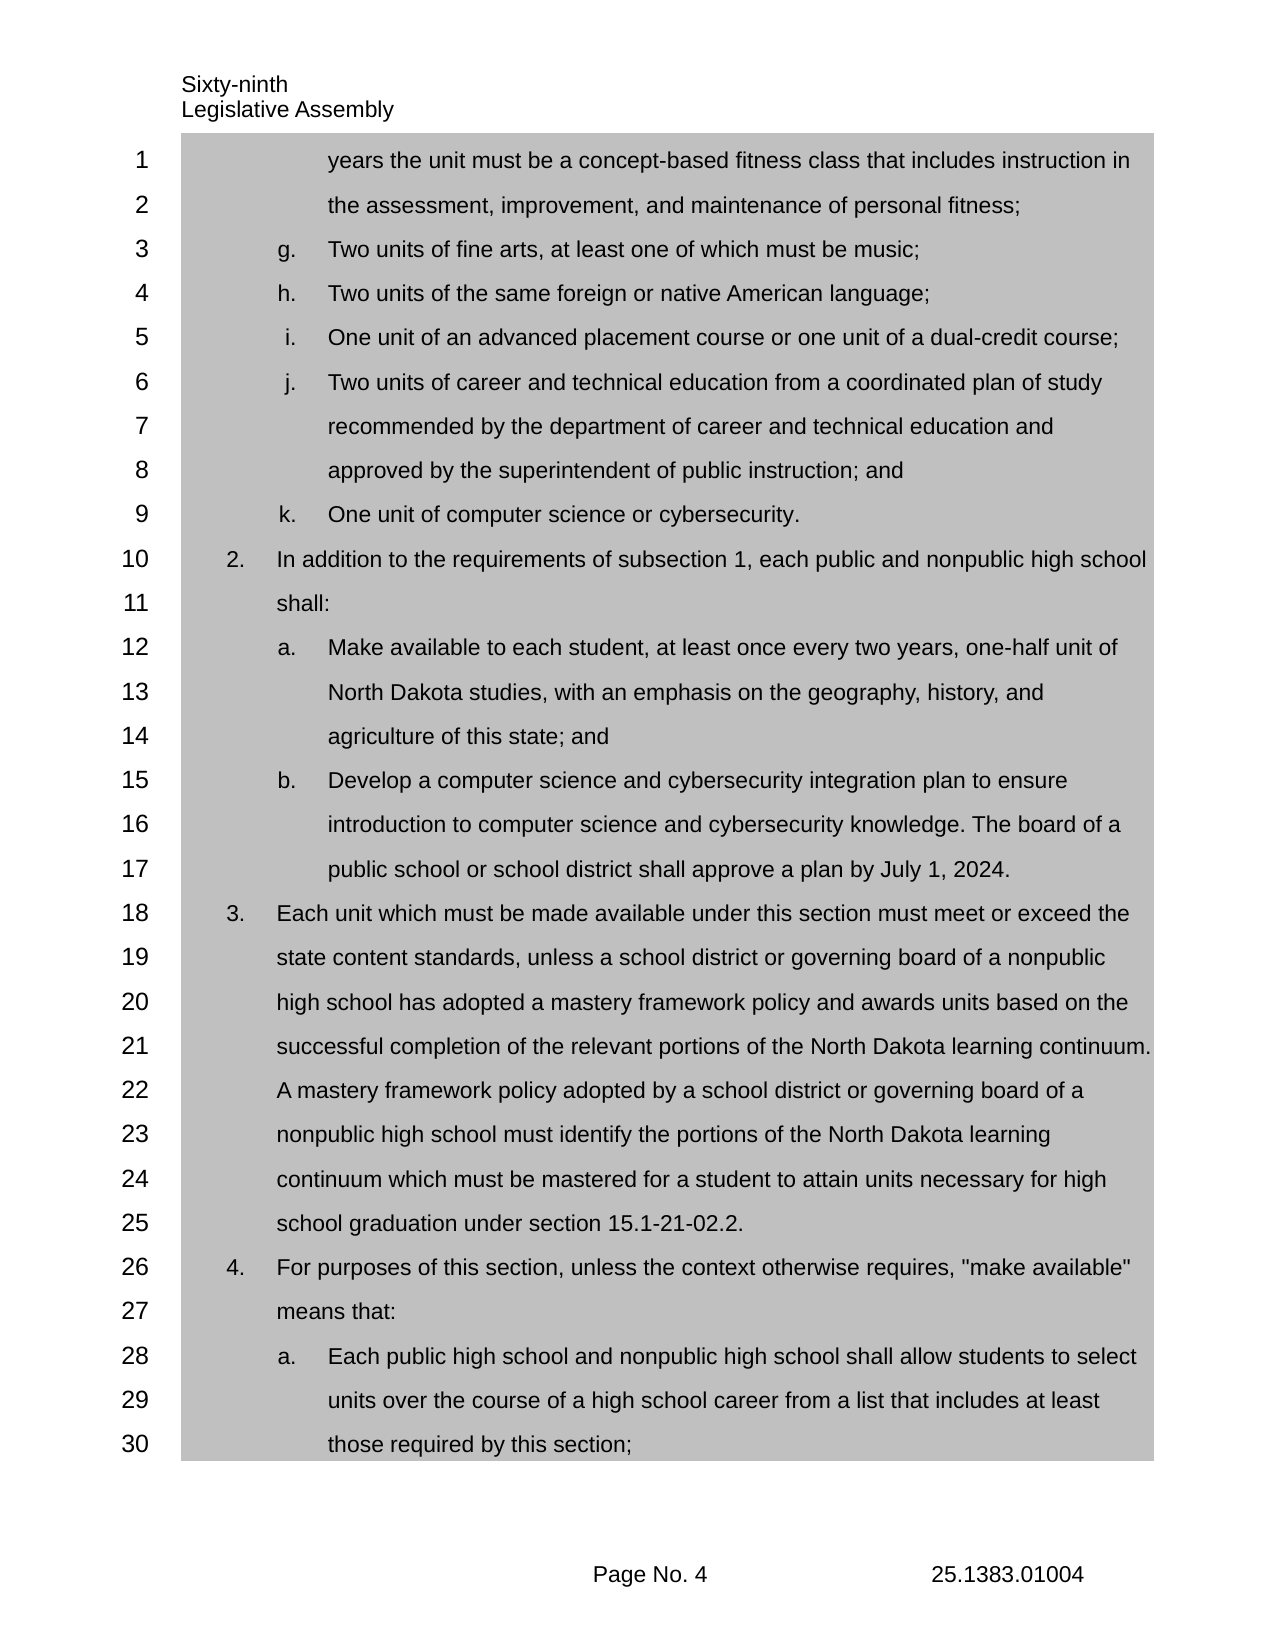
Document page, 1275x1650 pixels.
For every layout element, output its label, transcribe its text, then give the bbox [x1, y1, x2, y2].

text 4. For purposes of this section, unless the context otherwise requires, "make available" means that: [181, 1240, 1154, 1329]
text i. One unit of an advanced placement course or one unit of a dual‑credit course; [181, 310, 1154, 355]
text years the unit must be a concept‑based fitness class that includes instruction in the assessment, improvement, and maintenance of personal fitness; [181, 133, 1154, 222]
text a. Each public high school and nonpublic high school shall allow students to select units over the course of a high school career from a list that includes at least those required by this section; [181, 1329, 1154, 1461]
text a. Make available to each student, at least once every two years, one‑half unit of North Dakota studies, with an emphasis on the geography, history, and agriculture of this state; and [181, 620, 1154, 753]
text 3. Each unit which must be made available under this section must meet or exceed the state content standards, unless a school district or governing board of a nonpublic high school has adopted a mastery framework policy and awards units based on the successful completion of the relevant portions of the North Dakota learning continuum. A mastery framework policy adopted by a school district or governing board of a nonpublic high school must identify the portions of the North Dakota learning continuum which must be mastered for a student to attain units necessary for high school graduation under section 15.1‑21‑02.2. [181, 886, 1154, 1240]
text k. One unit of computer science or cybersecurity. [181, 487, 1154, 532]
text h. Two units of the same foreign or native American language; [181, 266, 1154, 310]
text j. Two units of career and technical education from a coordinated plan of study recommended by the department of career and technical education and approved by the superintendent of public instruction; and [181, 355, 1154, 487]
text b. Develop a computer science and cybersecurity integration plan to ensure introduction to computer science and cybersecurity knowledge. The board of a public school or school district shall approve a plan by July 1, 2024. [181, 753, 1154, 886]
text 2. In addition to the requirements of subsection 1, each public and nonpublic high school shall: [181, 532, 1154, 620]
text g. Two units of fine arts, at least one of which must be music; [181, 222, 1154, 266]
